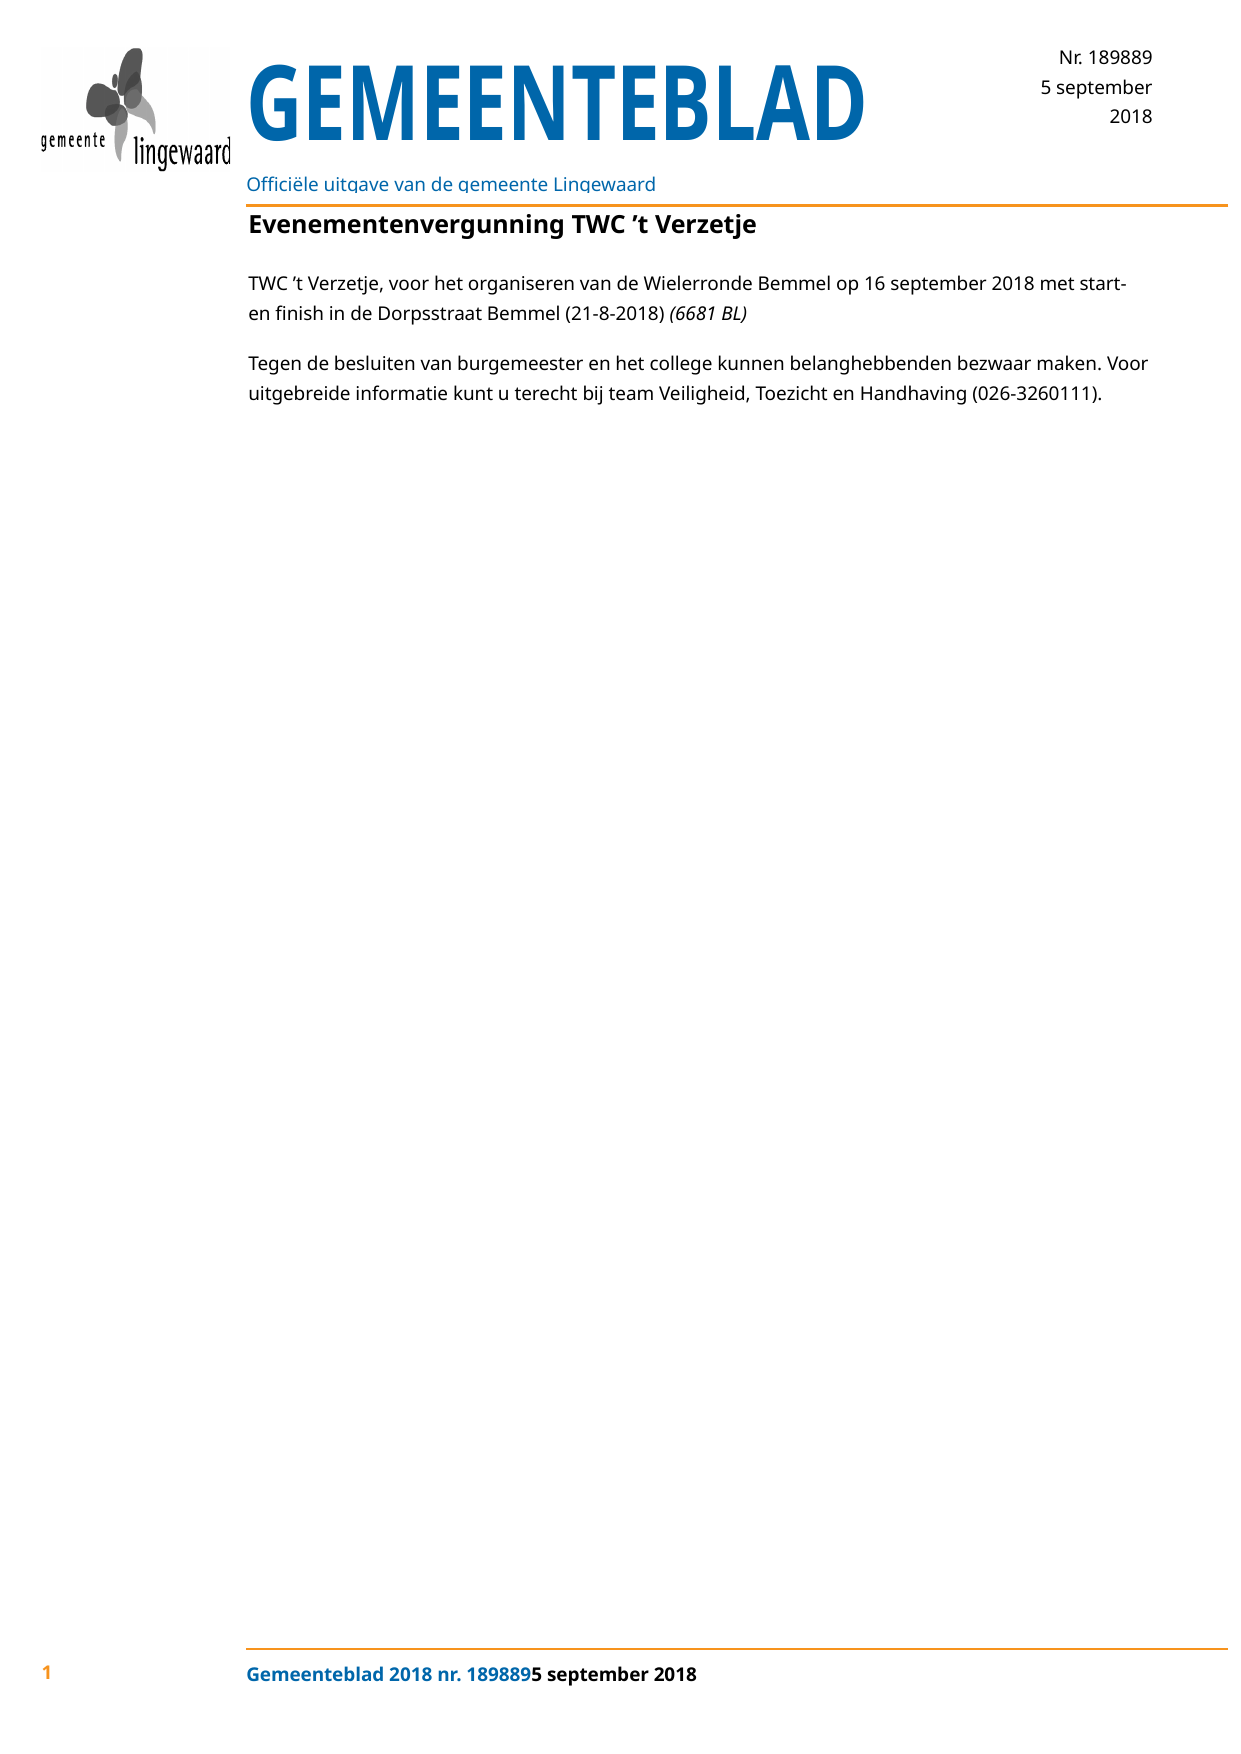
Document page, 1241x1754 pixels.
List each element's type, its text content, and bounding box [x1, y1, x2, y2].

picture [41, 47, 231, 172]
text Tegen de besluiten van burgemeester en het college kunnen belanghebbenden bezwaar maken. Voor uitgebreide informatie kunt u terecht bij team Veiligheid, Toezicht en Handhaving (026-3260111). [248, 350, 1152, 406]
text Evenementenvergunning TWC ’t Verzetje [248, 207, 1152, 241]
text TWC ’t Verzetje, voor het organiseren van de Wielerronde Bemmel op 16 september 2018 met start- en finish in de Dorpsstraat Bemmel (21-8-2018) (6681 BL) [248, 270, 1152, 326]
